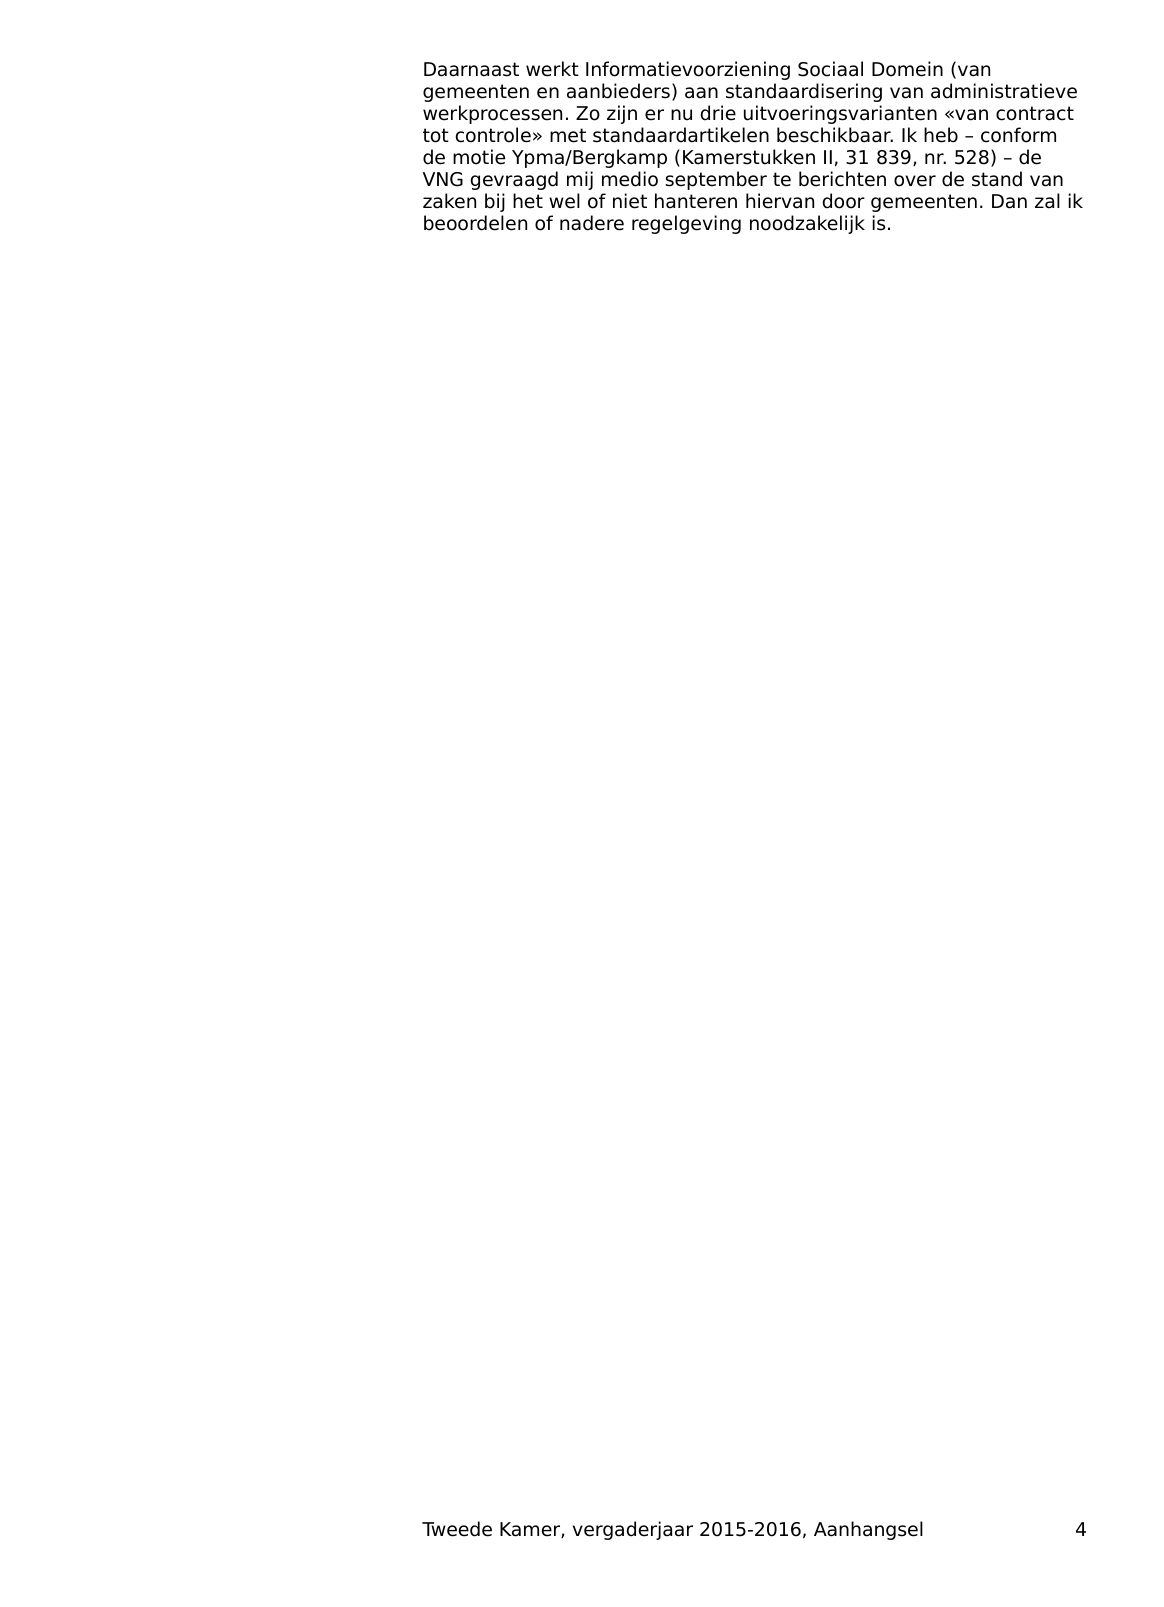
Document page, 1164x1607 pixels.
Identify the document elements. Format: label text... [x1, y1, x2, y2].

text Daarnaast werkt Informatievoorziening Sociaal Domein (van gemeenten en aanbieders) aan standaardisering van administratieve werkprocessen. Zo zijn er nu drie uitvoeringsvarianten «van contract tot controle» met standaardartikelen beschikbaar. Ik heb – conform de motie Ypma/Bergkamp (Kamerstukken II, 31 839, nr. 528) – de VNG gevraagd mij medio september te berichten over de stand van zaken bij het wel of niet hanteren hiervan door gemeenten. Dan zal ik beoordelen of nadere regelgeving noodzakelijk is. [422, 59, 1087, 235]
